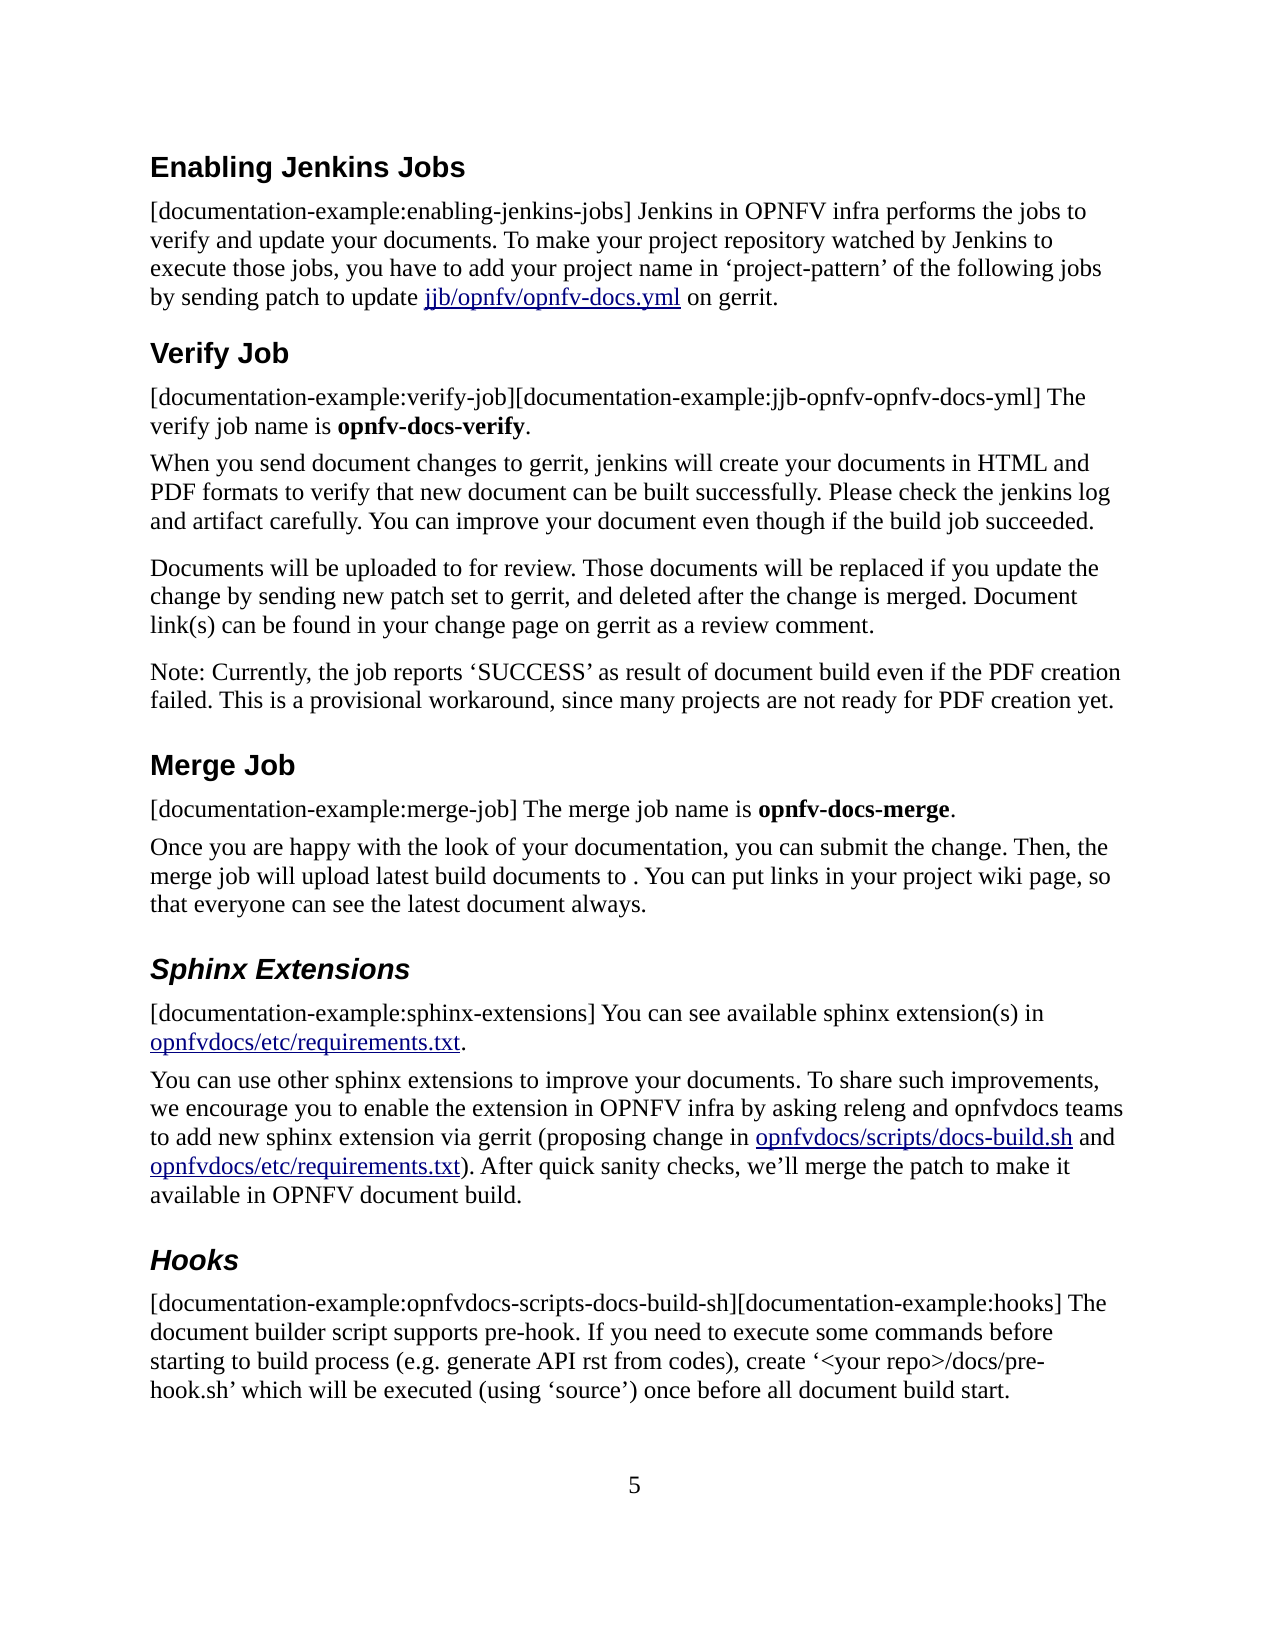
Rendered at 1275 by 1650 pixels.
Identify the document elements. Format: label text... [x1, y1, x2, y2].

text [documentation-example:opnfvdocs-scripts-docs-build-sh][documentation-example:hooks] The document builder script supports pre-hook. If you need to execute some commands before starting to build process (e.g. generate API rst from codes), create ‘<your repo>/docs/pre-hook.sh’ which will be executed (using ‘source’) once before all document build start. [150, 1288, 1125, 1403]
subtitle Merge Job [150, 748, 1125, 782]
text [documentation-example:sphinx-extensions] You can see available sphinx extension(s) in opnfvdocs/etc/requirements.txt. [150, 998, 1125, 1056]
subtitle Sphinx Extensions [150, 952, 1125, 986]
text When you send document changes to gerrit, jenkins will create your documents in HTML and PDF formats to verify that new document can be built successfully. Please check the jenkins log and artifact carefully. You can improve your document even though if the build job succeeded. [150, 448, 1125, 535]
subtitle Hooks [150, 1242, 1125, 1276]
text You can use other sphinx extensions to improve your documents. To share such improvements, we encourage you to enable the extension in OPNFV infra by asking releng and opnfvdocs teams to add new sphinx extension via gerrit (proposing change in opnfvdocs/scripts/docs-build.sh and opnfvdocs/etc/requirements.txt). After quick sanity checks, we’ll merge the patch to make it available in OPNFV document build. [150, 1065, 1125, 1208]
subtitle Enabling Jenkins Jobs [150, 150, 1125, 183]
text [documentation-example:enabling-jenkins-jobs] Jenkins in OPNFV infra performs the jobs to verify and update your documents. To make your project repository watched by Jenkins to execute those jobs, you have to add your project name in ‘project-pattern’ of the following jobs by sending patch to update jjb/opnfv/opnfv-docs.yml on gerrit. [150, 196, 1125, 311]
text Note: Currently, the job reports ‘SUCCESS’ as result of document build even if the PDF creation failed. This is a provisional workaround, since many projects are not ready for PDF creation yet. [150, 657, 1125, 714]
text Once you are happy with the look of your documentation, you can submit the change. Then, the merge job will upload latest build documents to . You can put links in your project wiki page, so that everyone can see the latest document always. [150, 832, 1125, 918]
text [documentation-example:merge-job] The merge job name is opnfv-docs-merge. [150, 794, 1125, 823]
text [documentation-example:verify-job][documentation-example:jjb-opnfv-opnfv-docs-yml] The verify job name is opnfv-docs-verify. [150, 382, 1125, 439]
subtitle Verify Job [150, 336, 1125, 369]
text Documents will be uploaded to for review. Those documents will be replaced if you update the change by sending new patch set to gerrit, and deleted after the change is merged. Document link(s) can be found in your change page on gerrit as a review comment. [150, 553, 1125, 639]
